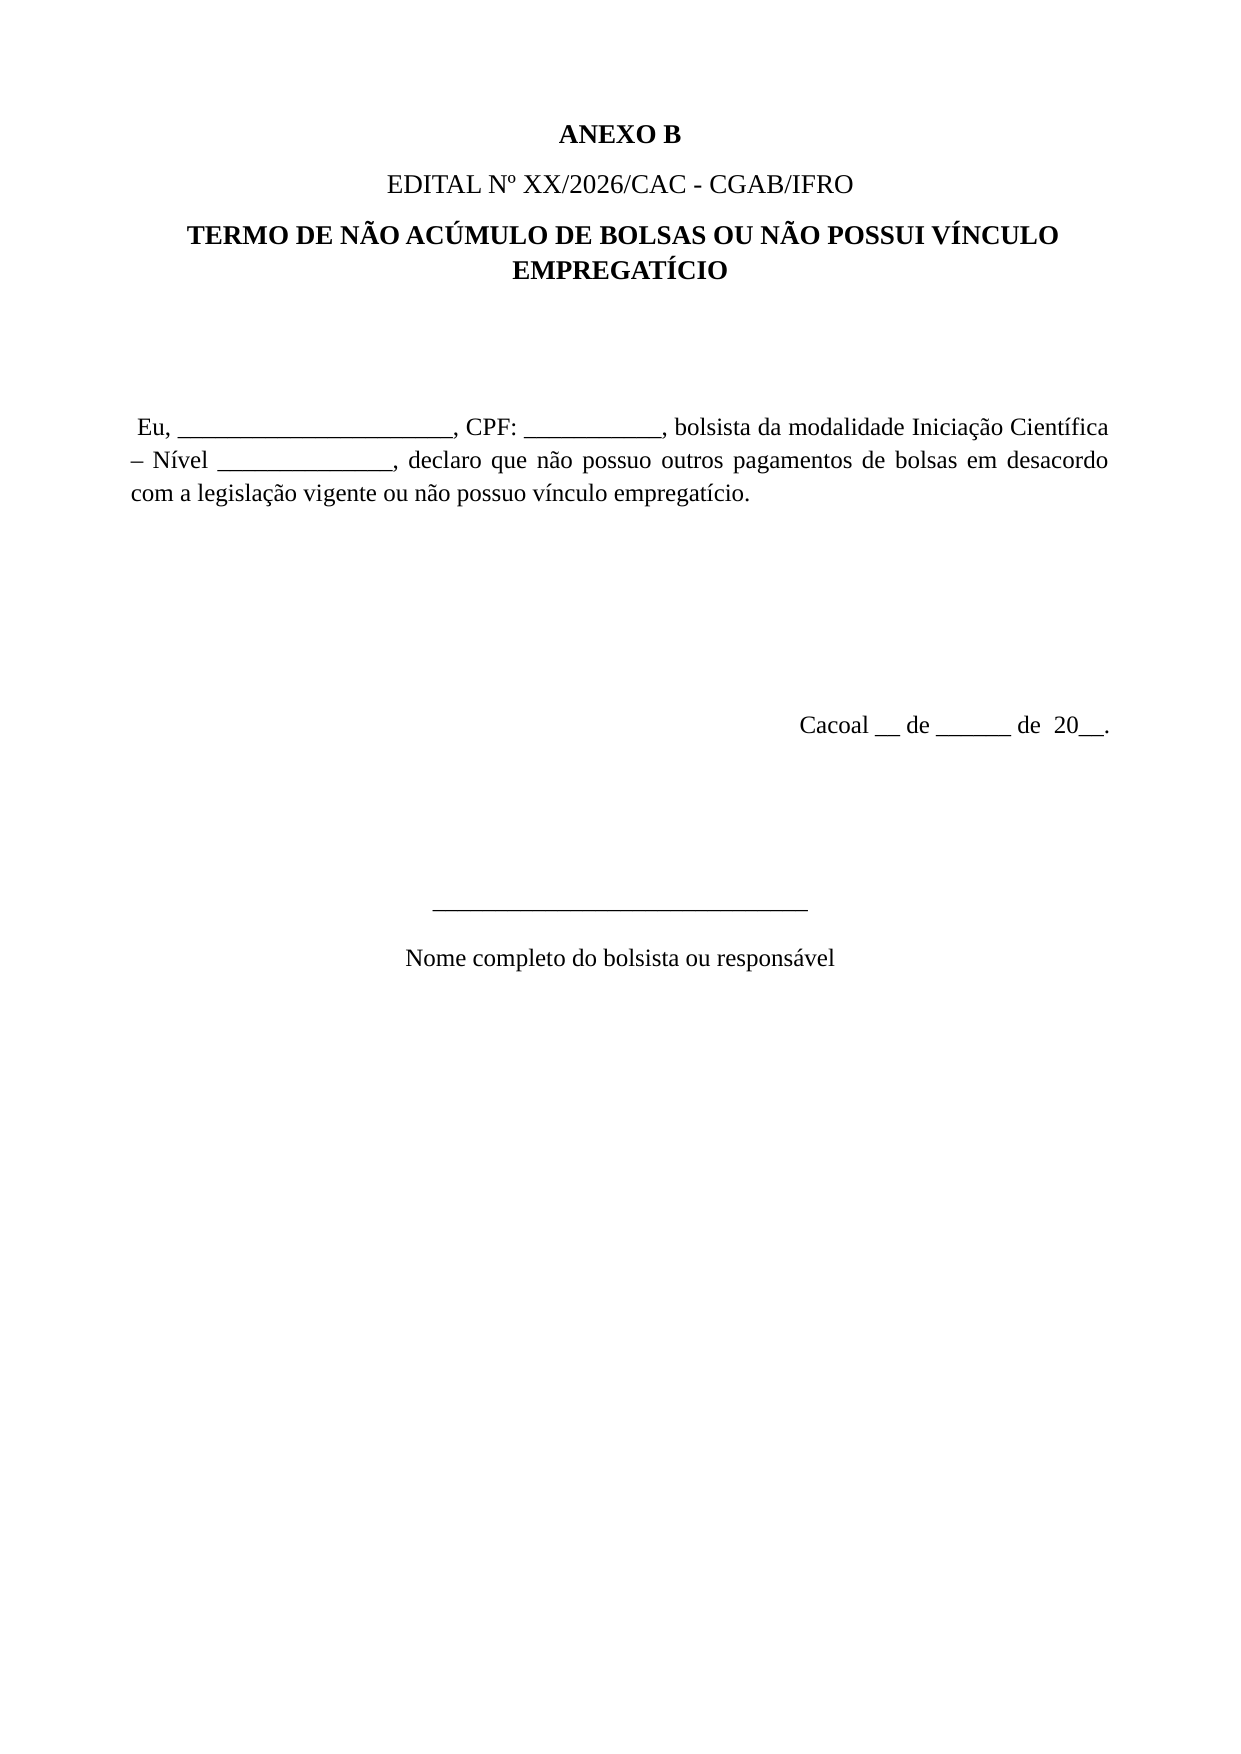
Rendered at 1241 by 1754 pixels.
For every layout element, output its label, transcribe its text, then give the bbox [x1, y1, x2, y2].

text Nome completo do bolsista ou responsável [131, 943, 1109, 971]
text ______________________________ [131, 885, 1109, 913]
text Eu, ______________________, CPF: ___________, bolsista da modalidade Iniciação Científica – Nível ______________, declaro que não possuo outros pagamentos de bolsas em desacordo com a legislação vigente ou não possuo vínculo empregatício. [131, 412, 1109, 507]
text TERMO DE NÃO ACÚMULO DE BOLSAS OU NÃO POSSUI VÍNCULO EMPREGATÍCIO [118, 219, 1122, 286]
text EDITAL Nº XX/2026/CAC - CGAB/IFRO [118, 168, 1122, 199]
text ANEXO B [118, 118, 1122, 149]
text Cacoal __ de ______ de 20__. [131, 711, 1109, 739]
